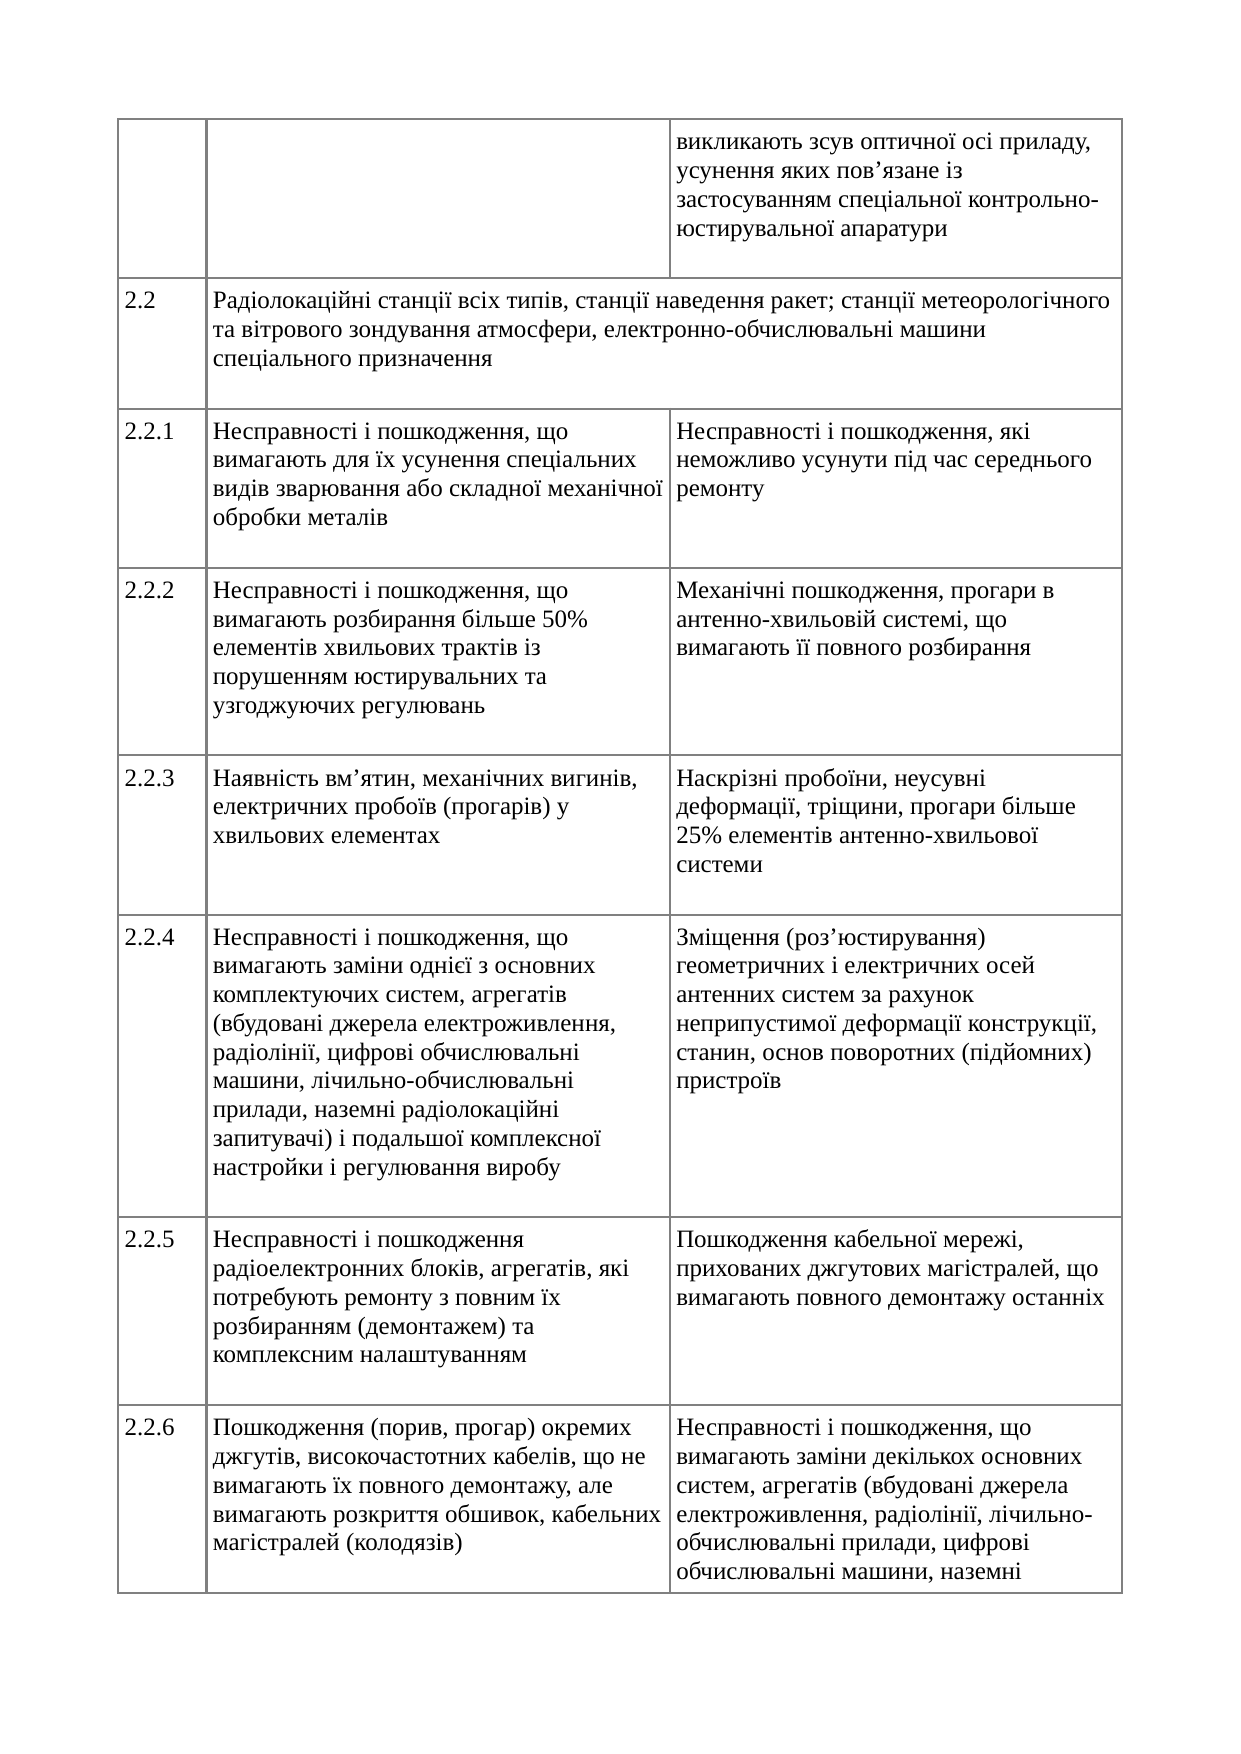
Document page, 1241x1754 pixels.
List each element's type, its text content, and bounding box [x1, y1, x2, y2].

table_cell 2.2.5 [119, 1218, 205, 1404]
table_cell [119, 120, 205, 277]
table_cell Несправності і пошкодження, що вимагають для їх усунення спеціальних видів зварювання або складної механічної обробки металів [208, 410, 669, 567]
table_cell Несправності і пошкодження, які неможливо усунути під час середнього ремонту [671, 410, 1121, 567]
table_cell Несправності і пошкодження, що вимагають заміни однієї з основних комплектуючих систем, агрегатів (вбудовані джерела електроживлення, радіолінії, цифрові обчислювальні машини, лічильно-обчислювальні прилади, наземні радіолокаційні запитувачі) і подальшої комплексної настройки і регулювання виробу [208, 916, 669, 1216]
table_cell Зміщення (роз’юстирування) геометричних і електричних осей антенних систем за рахунок неприпустимої деформації конструкції, станин, основ поворотних (підйомних) пристроїв [671, 916, 1121, 1216]
table_cell Механічні пошкодження, прогари в антенно-хвильовій системі, що вимагають її повного розбирання [671, 569, 1121, 754]
table_cell 2.2.3 [119, 756, 205, 913]
table_cell Пошкодження (порив, прогар) окремих джгутів, високочастотних кабелів, що не вимагають їх повного демонтажу, але вимагають розкриття обшивок, кабельних магістралей (колодязів) [208, 1406, 669, 1592]
table_cell Несправності і пошкодження, що вимагають заміни декількох основних систем, агрегатів (вбудовані джерела електроживлення, радіолінії, лічильно-обчислювальні прилади, цифрові обчислювальні машини, наземні [671, 1406, 1121, 1592]
table_cell викликають зсув оптичної осі приладу, усунення яких пов’язане із застосуванням спеціальної контрольно-юстирувальної апаратури [671, 120, 1121, 277]
table_cell Несправності і пошкодження радіоелектронних блоків, агрегатів, які потребують ремонту з повним їх розбиранням (демонтажем) та комплексним налаштуванням [208, 1218, 669, 1404]
table_cell 2.2.4 [119, 916, 205, 1216]
table_cell 2.2 [119, 279, 205, 407]
table_cell Пошкодження кабельної мережі, прихованих джгутових магістралей, що вимагають повного демонтажу останніх [671, 1218, 1121, 1404]
table_cell Радіолокаційні станції всіх типів, станції наведення ракет; станції метеорологічного та вітрового зондування атмосфери, електронно-обчислювальні машини спеціального призначення [208, 279, 1121, 407]
table_cell Наявність вм’ятин, механічних вигинів, електричних пробоїв (прогарів) у хвильових елементах [208, 756, 669, 913]
table_cell 2.2.1 [119, 410, 205, 567]
table_cell 2.2.6 [119, 1406, 205, 1592]
table_cell [208, 120, 669, 277]
table_cell 2.2.2 [119, 569, 205, 754]
table_cell Несправності і пошкодження, що вимагають розбирання більше 50% елементів хвильових трактів із порушенням юстирувальних та узгоджуючих регулювань [208, 569, 669, 754]
table_cell Наскрізні пробоїни, неусувні деформації, тріщини, прогари більше 25% елементів антенно-хвильової системи [671, 756, 1121, 913]
